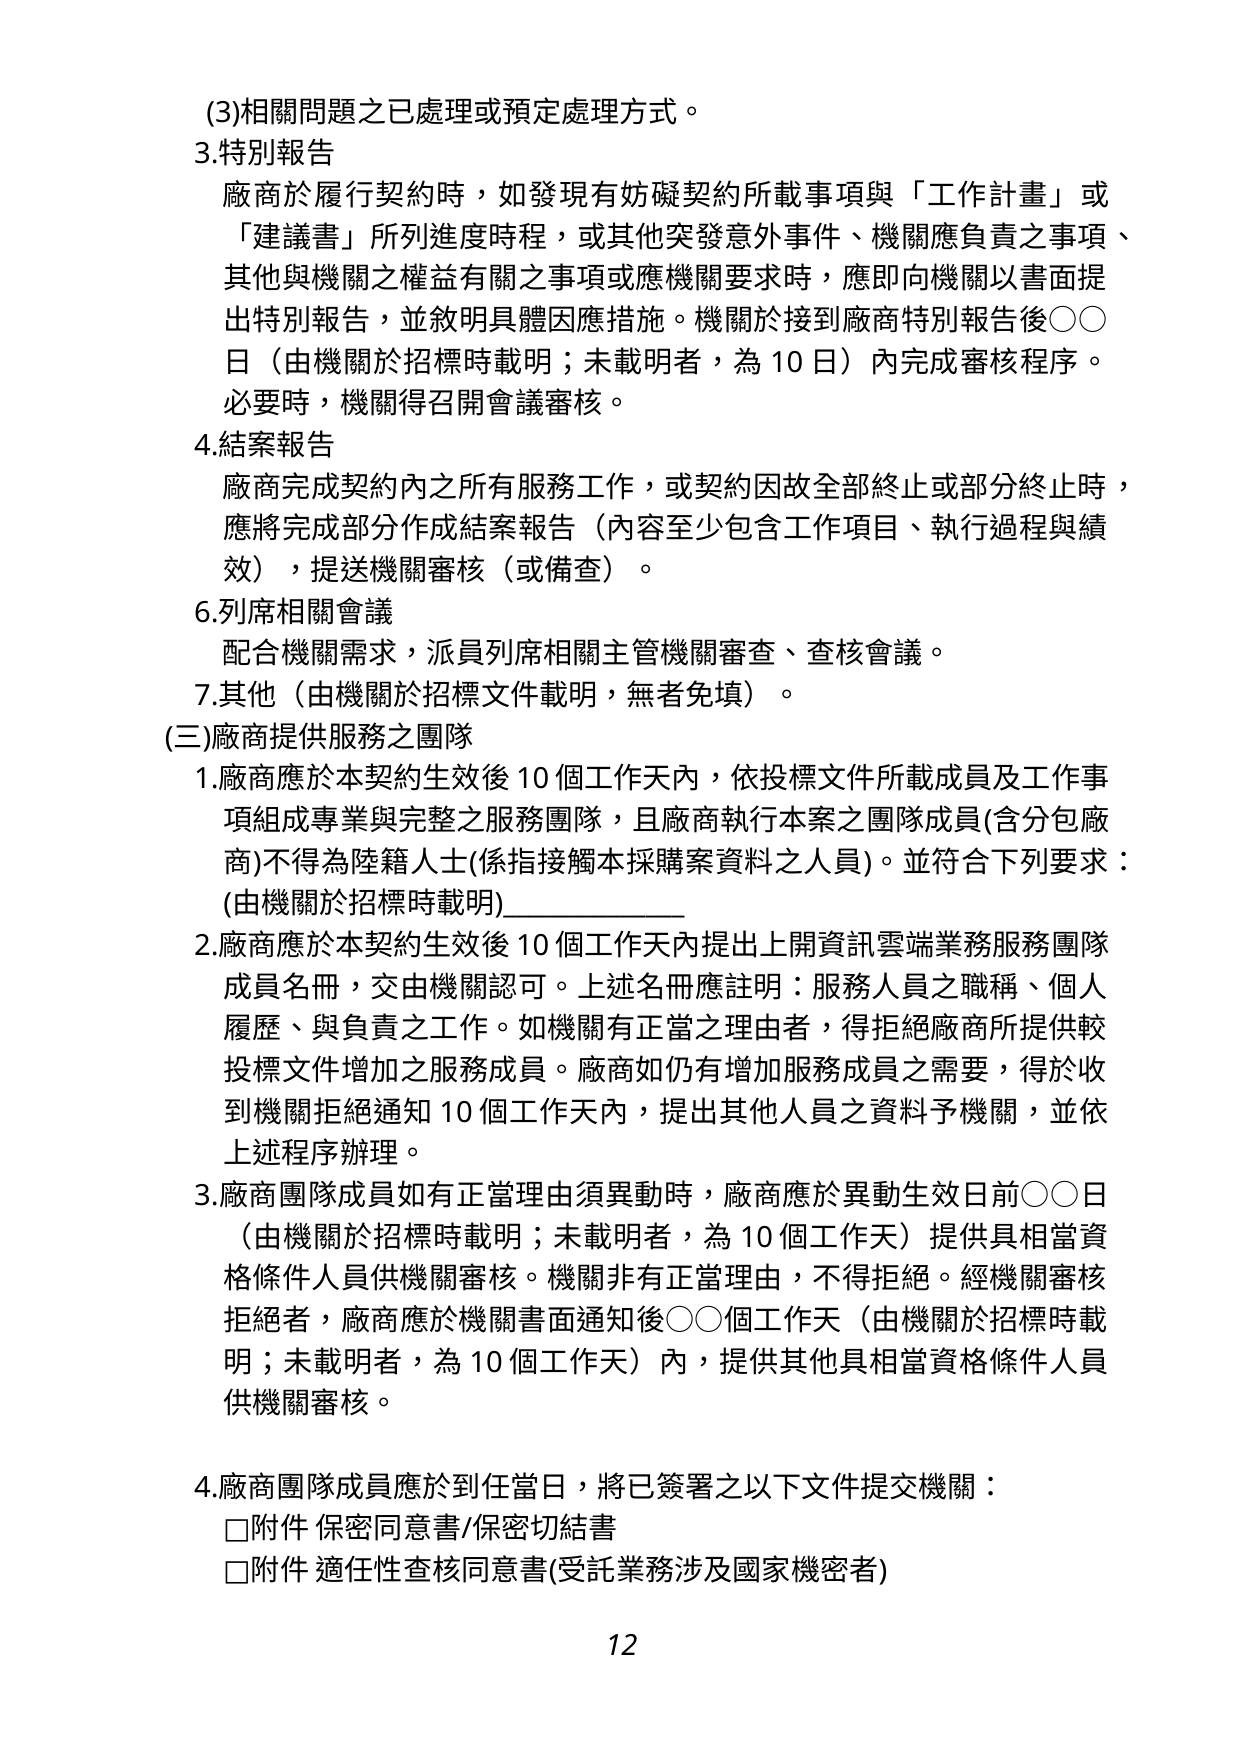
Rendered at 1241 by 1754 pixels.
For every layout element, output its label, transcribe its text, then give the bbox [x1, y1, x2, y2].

text (3)相關問題之已處理或預定處理方式。 [206, 89, 1109, 130]
text 7.其他（由機關於招標文件載明，無者免填）。 [194, 672, 1109, 714]
text 6.列席相關會議 [194, 589, 1109, 630]
text 廠商完成契約內之所有服務工作，或契約因故全部終止或部分終止時，應將完成部分作成結案報告（內容至少包含工作項目、執行過程與績效），提送機關審核（或備查）。 [222, 464, 1109, 589]
text 4.廠商團隊成員應於到任當日，將已簽署之以下文件提交機關： [194, 1464, 1109, 1505]
text 2.廠商應於本契約生效後10個工作天內提出上開資訊雲端業務服務團隊成員名冊，交由機關認可。上述名冊應註明：服務人員之職稱、個人履歷、與負責之工作。如機關有正當之理由者，得拒絕廠商所提供較投標文件增加之服務成員。廠商如仍有增加服務成員之需要，得於收到機關拒絕通知10個工作天內，提出其他人員之資料予機關，並依上述程序辦理。 [194, 922, 1109, 1172]
text □附件 適任性查核同意書(受託業務涉及國家機密者) [223, 1547, 1109, 1589]
text 配合機關需求，派員列席相關主管機關審查、查核會議。 [222, 630, 1109, 672]
text 4.結案報告 [194, 422, 1109, 464]
text □附件 保密同意書/保密切結書 [223, 1505, 1109, 1547]
text 3.廠商團隊成員如有正當理由須異動時，廠商應於異動生效日前○○日（由機關於招標時載明；未載明者，為10個工作天）提供具相當資格條件人員供機關審核。機關非有正當理由，不得拒絕。經機關審核拒絕者，廠商應於機關書面通知後○○個工作天（由機關於招標時載明；未載明者，為10個工作天）內，提供其他具相當資格條件人員供機關審核。 [194, 1172, 1109, 1422]
text 3.特別報告 [194, 130, 1109, 172]
text (三)廠商提供服務之團隊 [164, 714, 1109, 755]
text 廠商於履行契約時，如發現有妨礙契約所載事項與「工作計畫」或「建議書」所列進度時程，或其他突發意外事件、機關應負責之事項、其他與機關之權益有關之事項或應機關要求時，應即向機關以書面提出特別報告，並敘明具體因應措施。機關於接到廠商特別報告後○○日（由機關於招標時載明；未載明者，為10日）內完成審核程序。必要時，機關得召開會議審核。 [222, 172, 1109, 422]
text 1.廠商應於本契約生效後10個工作天內，依投標文件所載成員及工作事項組成專業與完整之服務團隊，且廠商執行本案之團隊成員(含分包廠商)不得為陸籍人士(係指接觸本採購案資料之人員)。並符合下列要求：(由機關於招標時載明)______________ [194, 755, 1109, 922]
